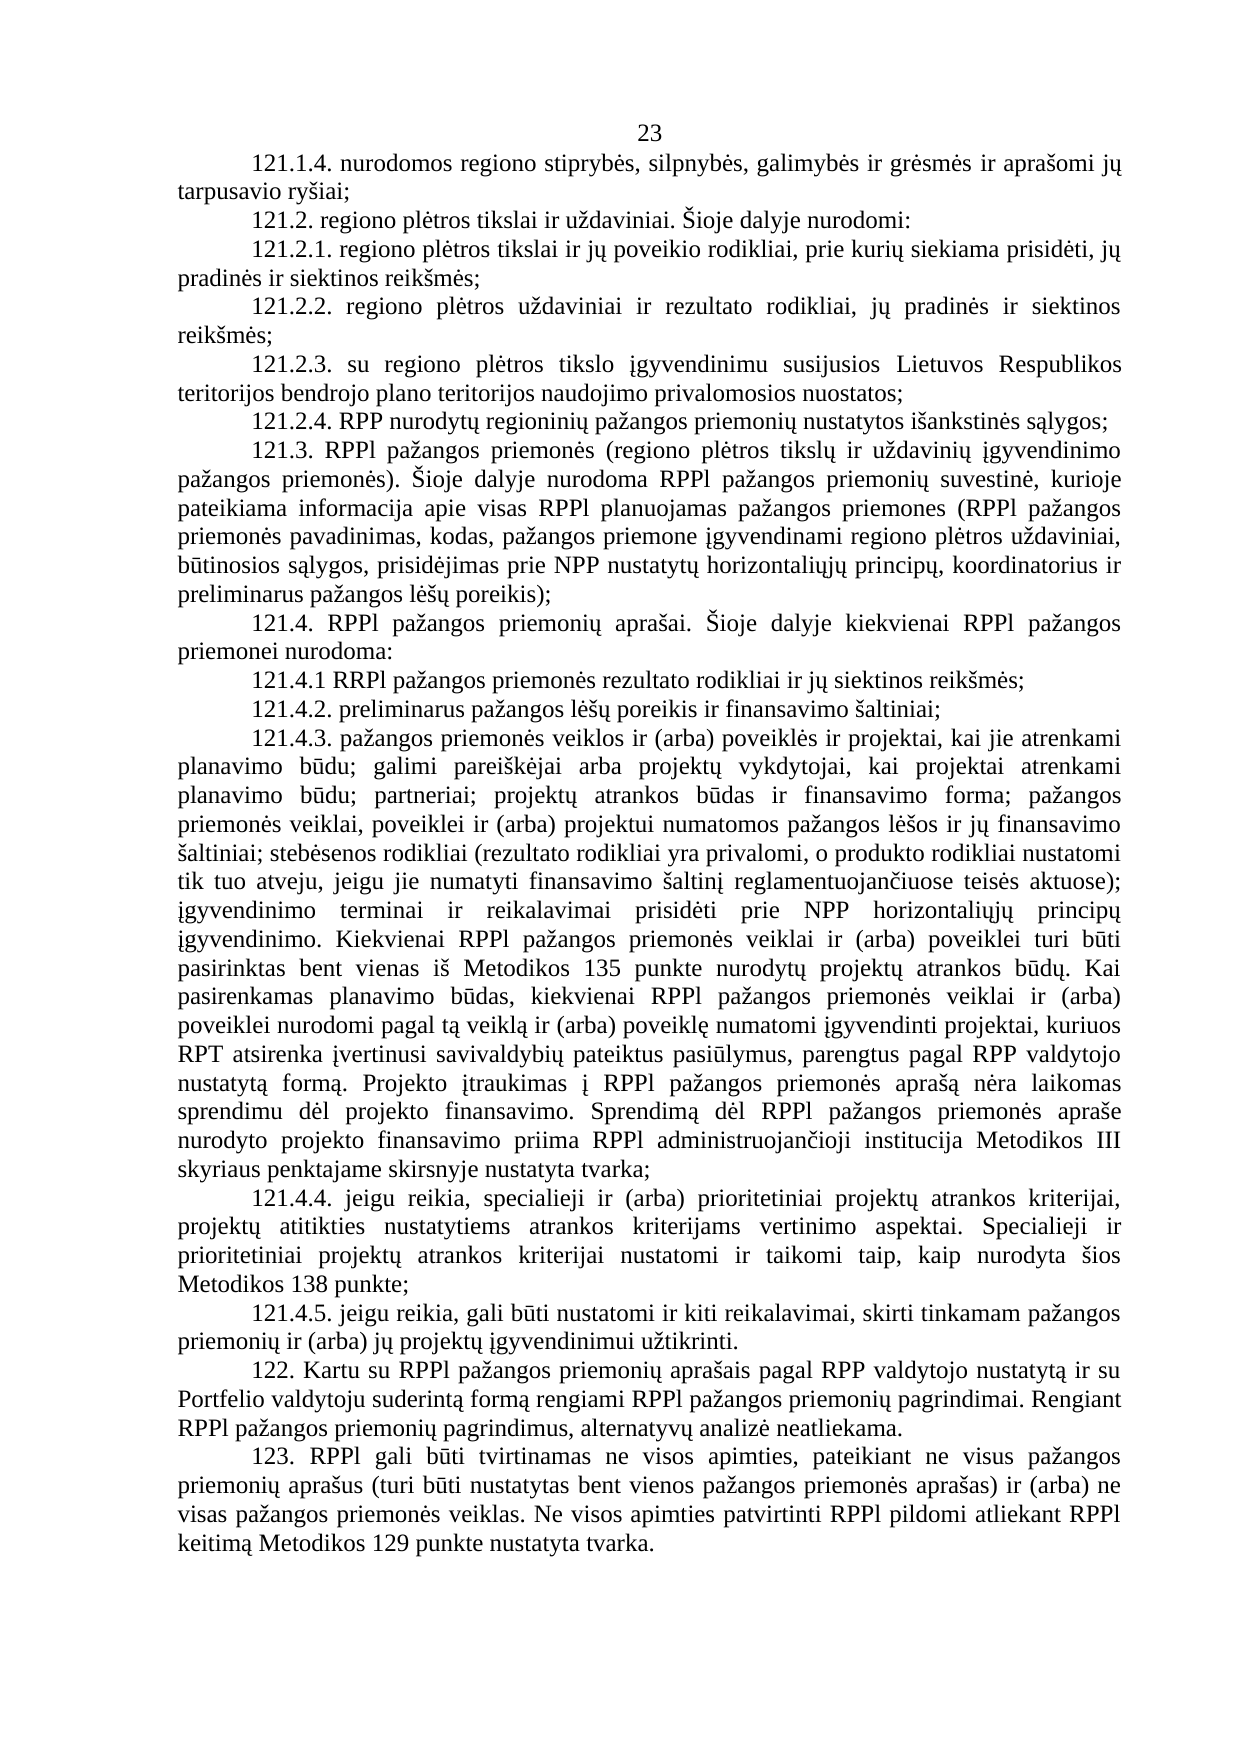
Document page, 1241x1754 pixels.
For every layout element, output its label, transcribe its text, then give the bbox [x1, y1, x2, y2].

text 121.2.3. su regiono plėtros tikslo įgyvendinimu susijusios Lietuvos Respublikos teritorijos bendrojo plano teritorijos naudojimo privalomosios nuostatos; [177, 349, 1122, 406]
text 121.2.2. regiono plėtros uždaviniai ir rezultato rodikliai, jų pradinės ir siektinos reikšmės; [177, 291, 1122, 349]
text 121.4.3. pažangos priemonės veiklos ir (arba) poveiklės ir projektai, kai jie atrenkami planavimo būdu; galimi pareiškėjai arba projektų vykdytojai, kai projektai atrenkami planavimo būdu; partneriai; projektų atrankos būdas ir finansavimo forma; pažangos priemonės veiklai, poveiklei ir (arba) projektui numatomos pažangos lėšos ir jų finansavimo šaltiniai; stebėsenos rodikliai (rezultato rodikliai yra privalomi, o produkto rodikliai nustatomi tik tuo atveju, jeigu jie numatyti finansavimo šaltinį reglamentuojančiuose teisės aktuose); įgyvendinimo terminai ir reikalavimai prisidėti prie NPP horizontaliųjų principų įgyvendinimo. Kiekvienai RPPl pažangos priemonės veiklai ir (arba) poveiklei turi būti pasirinktas bent vienas iš Metodikos 135 punkte nurodytų projektų atrankos būdų. Kai pasirenkamas planavimo būdas, kiekvienai RPPl pažangos priemonės veiklai ir (arba) poveiklei nurodomi pagal tą veiklą ir (arba) poveiklę numatomi įgyvendinti projektai, kuriuos RPT atsirenka įvertinusi savivaldybių pateiktus pasiūlymus, parengtus pagal RPP valdytojo nustatytą formą. Projekto įtraukimas į RPPl pažangos priemonės aprašą nėra laikomas sprendimu dėl projekto finansavimo. Sprendimą dėl RPPl pažangos priemonės apraše nurodyto projekto finansavimo priima RPPl administruojančioji institucija Metodikos III skyriaus penktajame skirsnyje nustatyta tvarka; [177, 723, 1122, 1183]
text 121.4.5. jeigu reikia, gali būti nustatomi ir kiti reikalavimai, skirti tinkamam pažangos priemonių ir (arba) jų projektų įgyvendinimui užtikrinti. [177, 1298, 1122, 1355]
text 121.4. RPPl pažangos priemonių aprašai. Šioje dalyje kiekvienai RPPl pažangos priemonei nurodoma: [177, 608, 1122, 665]
text 121.4.2. preliminarus pažangos lėšų poreikis ir finansavimo šaltiniai; [177, 694, 1122, 723]
text 121.3. RPPl pažangos priemonės (regiono plėtros tikslų ir uždavinių įgyvendinimo pažangos priemonės). Šioje dalyje nurodoma RPPl pažangos priemonių suvestinė, kurioje pateikiama informacija apie visas RPPl planuojamas pažangos priemones (RPPl pažangos priemonės pavadinimas, kodas, pažangos priemone įgyvendinami regiono plėtros uždaviniai, būtinosios sąlygos, prisidėjimas prie NPP nustatytų horizontaliųjų principų, koordinatorius ir preliminarus pažangos lėšų poreikis); [177, 435, 1122, 608]
text 121.2.1. regiono plėtros tikslai ir jų poveikio rodikliai, prie kurių siekiama prisidėti, jų pradinės ir siektinos reikšmės; [177, 234, 1122, 291]
text 121.4.1 RRPl pažangos priemonės rezultato rodikliai ir jų siektinos reikšmės; [177, 665, 1122, 694]
text 121.1.4. nurodomos regiono stiprybės, silpnybės, galimybės ir grėsmės ir aprašomi jų tarpusavio ryšiai; [177, 148, 1122, 205]
text 122. Kartu su RPPl pažangos priemonių aprašais pagal RPP valdytojo nustatytą ir su Portfelio valdytoju suderintą formą rengiami RPPl pažangos priemonių pagrindimai. Rengiant RPPl pažangos priemonių pagrindimus, alternatyvų analizė neatliekama. [177, 1355, 1122, 1441]
text 123. RPPl gali būti tvirtinamas ne visos apimties, pateikiant ne visus pažangos priemonių aprašus (turi būti nustatytas bent vienos pažangos priemonės aprašas) ir (arba) ne visas pažangos priemonės veiklas. Ne visos apimties patvirtinti RPPl pildomi atliekant RPPl keitimą Metodikos 129 punkte nustatyta tvarka. [177, 1441, 1122, 1556]
text 121.4.4. jeigu reikia, specialieji ir (arba) prioritetiniai projektų atrankos kriterijai, projektų atitikties nustatytiems atrankos kriterijams vertinimo aspektai. Specialieji ir prioritetiniai projektų atrankos kriterijai nustatomi ir taikomi taip, kaip nurodyta šios Metodikos 138 punkte; [177, 1183, 1122, 1298]
text 121.2. regiono plėtros tikslai ir uždaviniai. Šioje dalyje nurodomi: [177, 205, 1122, 234]
text 121.2.4. RPP nurodytų regioninių pažangos priemonių nustatytos išankstinės sąlygos; [177, 406, 1122, 435]
